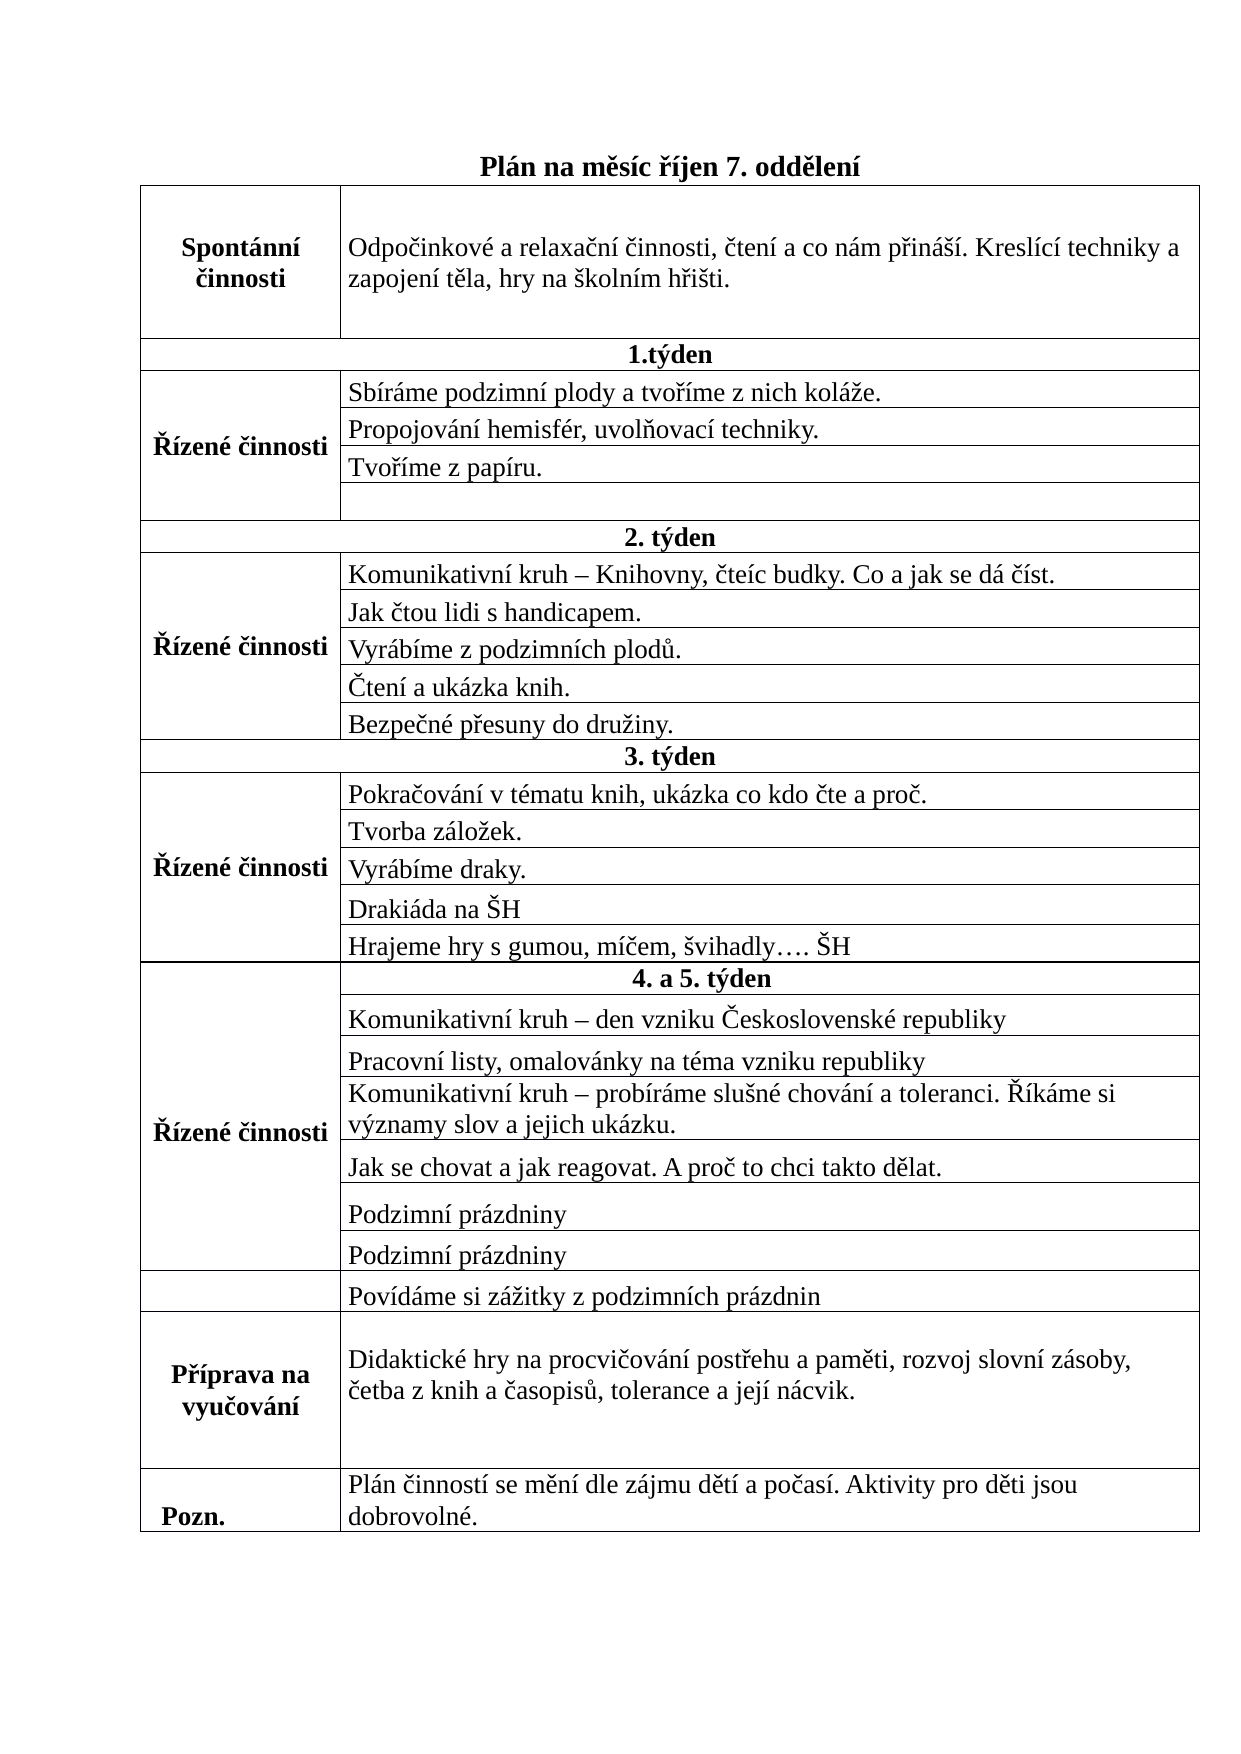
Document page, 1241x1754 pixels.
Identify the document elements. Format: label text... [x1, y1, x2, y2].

table_cell Tvorba záložek. [341, 810, 1199, 847]
table_cell Komunikativní kruh – den vzniku Československé republiky [341, 995, 1199, 1035]
table_cell Hrajeme hry s gumou, míčem, švihadly…. ŠH [341, 925, 1199, 961]
table_cell Drakiáda na ŠH [341, 885, 1199, 924]
table_cell Didaktické hry na procvičování postřehu a paměti, rozvoj slovní zásoby, četba z knih a časopisů, tolerance a její nácvik. [341, 1312, 1199, 1467]
table_cell Jak se chovat a jak reagovat. A proč to chci takto dělat. [341, 1140, 1199, 1182]
table_cell Odpočinkové a relaxační činnosti, čtení a co nám přináší. Kreslící techniky a zapojení těla, hry na školním hřišti. [341, 186, 1199, 337]
table_cell Řízené činnosti [141, 553, 340, 739]
table_cell Pozn. [141, 1469, 340, 1531]
table_cell 3. týden [141, 740, 1199, 772]
table_cell Spontánní činnosti [141, 186, 340, 337]
table_header Plán na měsíc říjen 7. oddělení [140, 148, 1200, 185]
table_cell Pokračování v tématu knih, ukázka co kdo čte a proč. [341, 773, 1199, 809]
table_cell Řízené činnosti [141, 963, 340, 1270]
table_cell Vyrábíme draky. [341, 848, 1199, 884]
table_cell Čtení a ukázka knih. [341, 665, 1199, 702]
table_cell Plán činností se mění dle zájmu dětí a počasí. Aktivity pro děti jsou dobrovolné. [341, 1469, 1199, 1531]
table_cell Vyrábíme z podzimních plodů. [341, 628, 1199, 664]
table_cell Podzimní prázdniny [341, 1183, 1199, 1229]
table_cell Sbíráme podzimní plody a tvoříme z nich koláže. [341, 371, 1199, 407]
table_cell Bezpečné přesuny do družiny. [341, 703, 1199, 739]
table_cell Řízené činnosti [141, 773, 340, 961]
table_cell Povídáme si zážitky z podzimních prázdnin [341, 1271, 1199, 1311]
table_cell Komunikativní kruh – Knihovny, čteíc budky. Co a jak se dá číst. [341, 553, 1199, 589]
table_cell [141, 1271, 340, 1311]
table_cell Propojování hemisfér, uvolňovací techniky. [341, 408, 1199, 445]
table_cell 1.týden [141, 339, 1199, 370]
table_cell Příprava na vyučování [141, 1312, 340, 1467]
table_cell [341, 483, 1199, 520]
table_cell 2. týden [141, 521, 1199, 552]
table_cell Podzimní prázdniny [341, 1231, 1199, 1270]
table_cell Komunikativní kruh – probíráme slušné chování a toleranci. Říkáme si významy slov a jejich ukázku. [341, 1077, 1199, 1139]
table_cell Jak čtou lidi s handicapem. [341, 590, 1199, 627]
table_cell 4. a 5. týden [341, 963, 1199, 994]
table_cell Tvoříme z papíru. [341, 446, 1199, 482]
table_cell Pracovní listy, omalovánky na téma vzniku republiky [341, 1036, 1199, 1076]
table_cell Řízené činnosti [141, 371, 340, 520]
